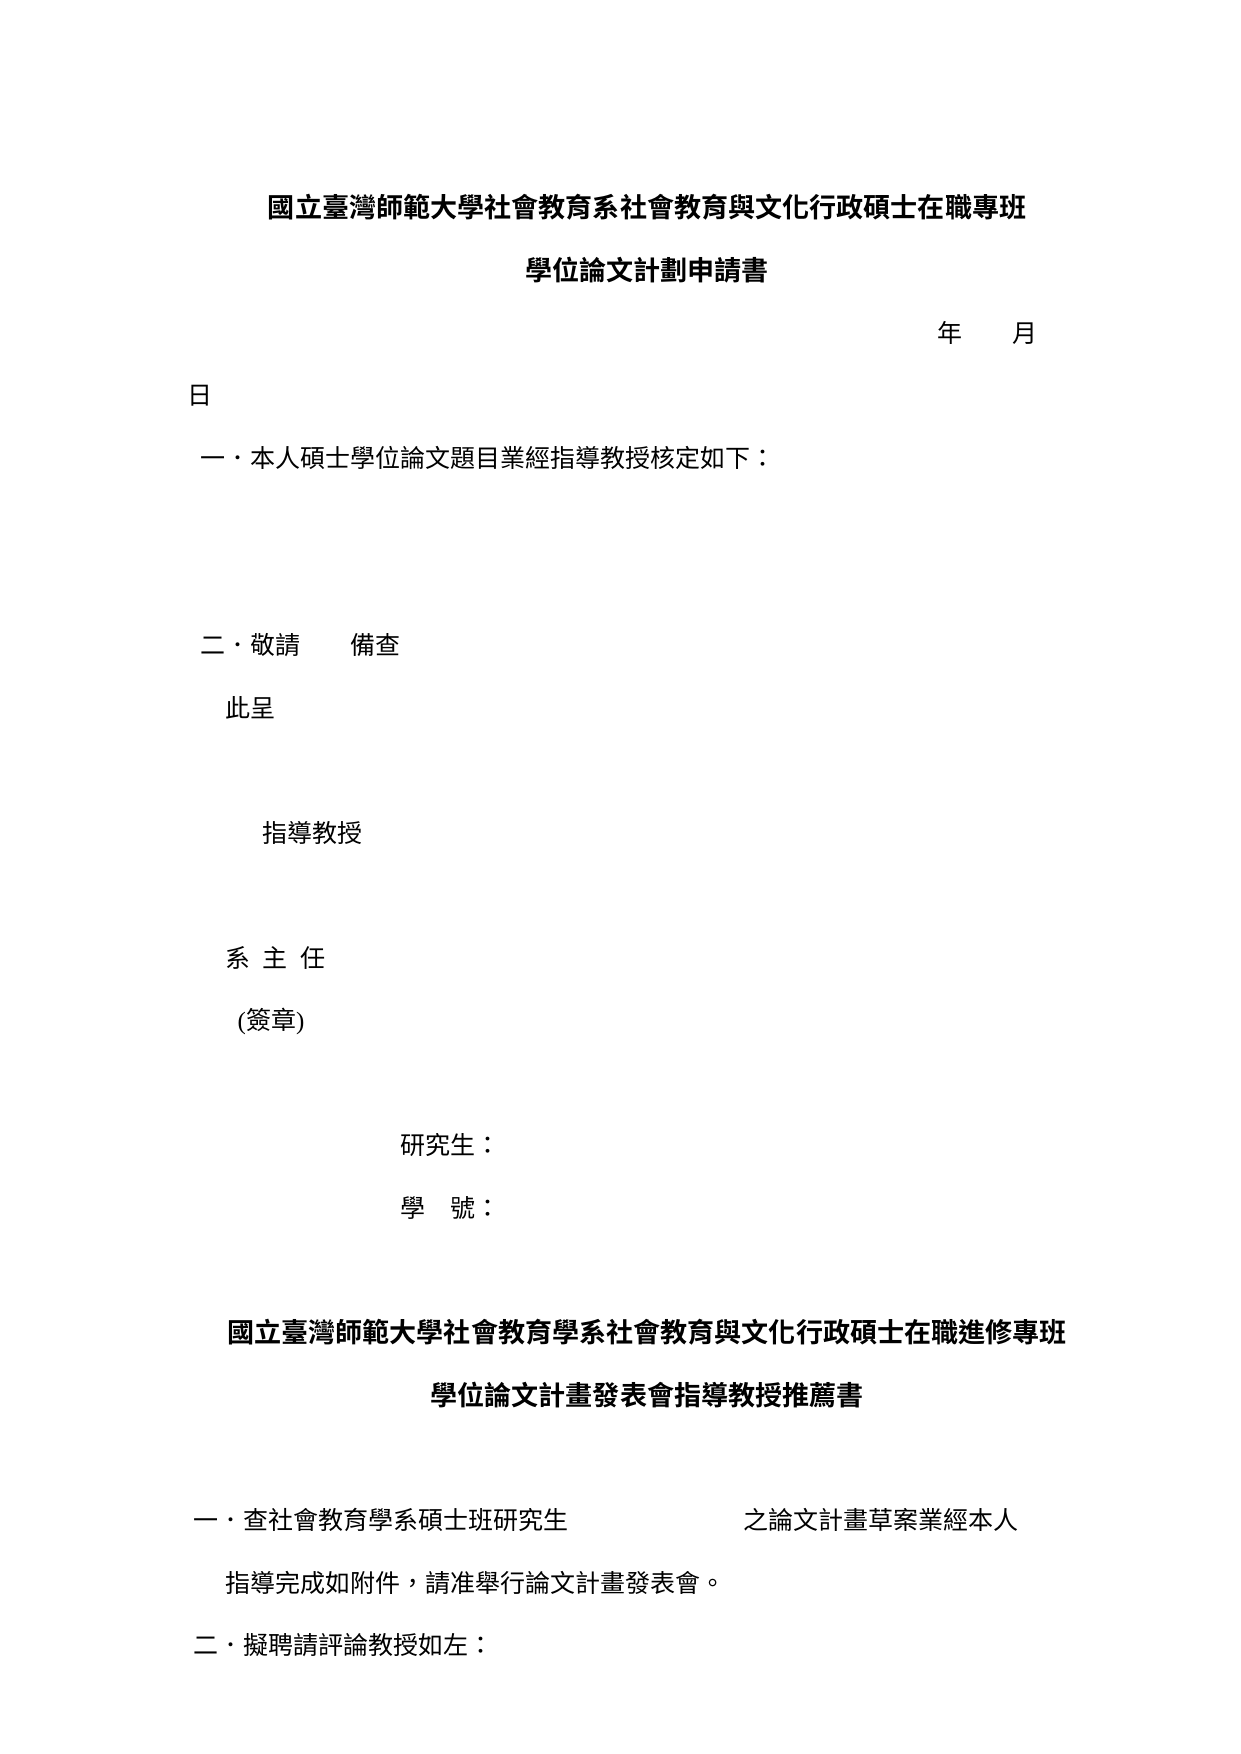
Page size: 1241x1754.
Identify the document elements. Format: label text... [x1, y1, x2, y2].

text 指導教授 [187, 789, 1106, 852]
text 系 主 任 [187, 914, 1106, 977]
text 二．敬請 備查 [187, 602, 1106, 664]
text 此呈 [187, 664, 1106, 727]
text 一．查社會教育學系碩士班研究生 之論文計畫草案業經本人 [187, 1477, 1106, 1539]
text 一．本人碩士學位論文題目業經指導教授核定如下： [187, 414, 1106, 477]
text 國立臺灣師範大學社會教育學系社會教育與文化行政碩士在職進修專班 [187, 1289, 1106, 1352]
text 學 號： [187, 1164, 1106, 1227]
text 學位論文計劃申請書 [187, 227, 1106, 289]
text 指導完成如附件，請准舉行論文計畫發表會。 [187, 1539, 1106, 1602]
text 研究生： [187, 1102, 1106, 1164]
text 年 月 日 [187, 289, 1106, 414]
text 二．擬聘請評論教授如左： [187, 1602, 1106, 1664]
text (簽章) [187, 977, 1106, 1039]
text 國立臺灣師範大學社會教育系社會教育與文化行政碩士在職專班 [187, 164, 1106, 227]
text 學位論文計畫發表會指導教授推薦書 [187, 1352, 1106, 1414]
